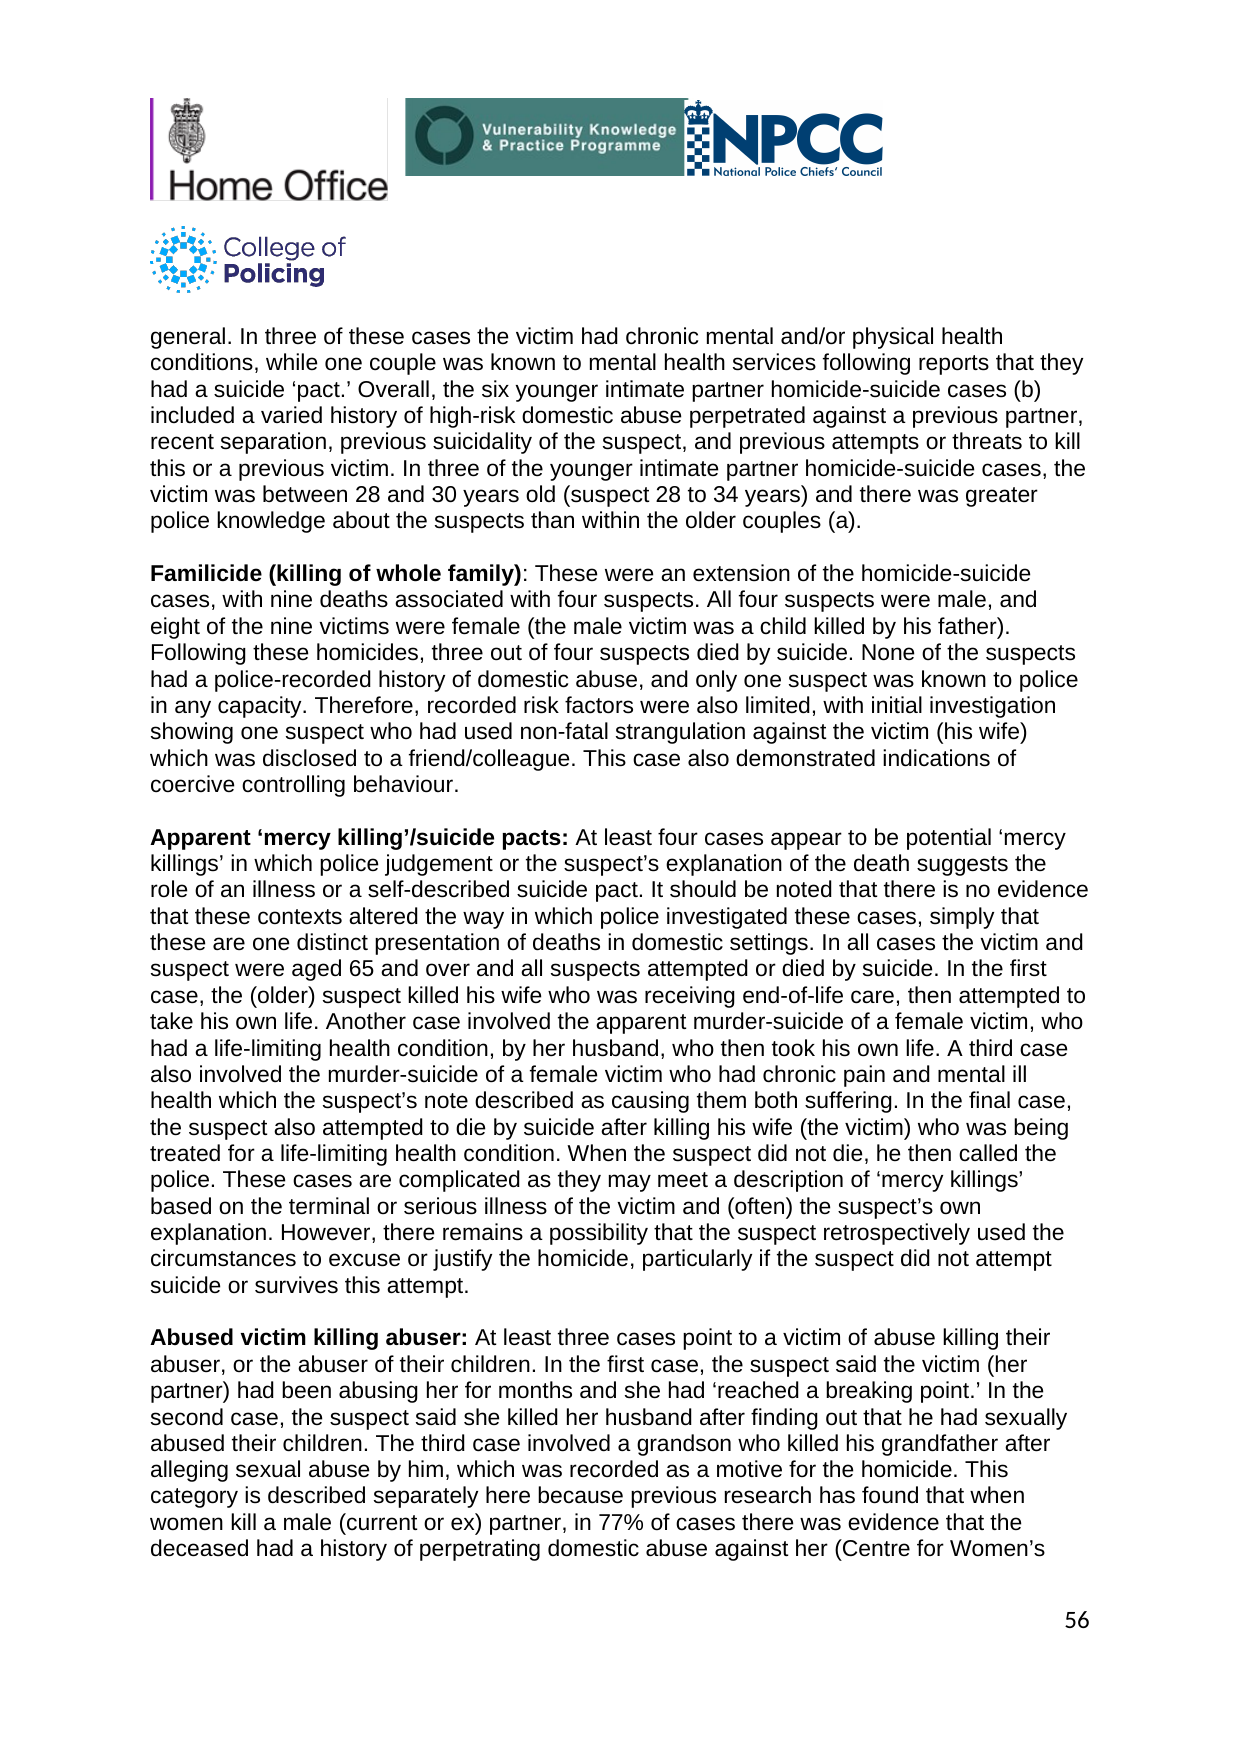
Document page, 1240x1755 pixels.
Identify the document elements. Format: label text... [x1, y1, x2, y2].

text general. In three of these cases the victim had chronic mental and/or physical health conditions, while one couple was known to mental health services following reports that they had a suicide ‘pact.’ Overall, the six younger intimate partner homicide-suicide cases (b) included a varied history of high-risk domestic abuse perpetrated against a previous partner, recent separation, previous suicidality of the suspect, and previous attempts or threats to kill this or a previous victim. In three of the younger intimate partner homicide-suicide cases, the victim was between 28 and 30 years old (suspect 28 to 34 years) and there was greater police knowledge about the suspects than within the older couples (a). [150, 323, 1089, 534]
text Familicide (killing of whole family): These were an extension of the homicide-suicide cases, with nine deaths associated with four suspects. All four suspects were male, and eight of the nine victims were female (the male victim was a child killed by his father). Following these homicides, three out of four suspects died by suicide. None of the suspects had a police-recorded history of domestic abuse, and only one suspect was known to police in any capacity. Therefore, recorded risk factors were also limited, with initial investigation showing one suspect who had used non-fatal strangulation against the victim (his wife) which was disclosed to a friend/colleague. This case also demonstrated indications of coercive controlling behaviour. [150, 560, 1089, 797]
text Apparent ‘mercy killing’/suicide pacts: At least four cases appear to be potential ‘mercy killings’ in which police judgement or the suspect’s explanation of the death suggests the role of an illness or a self-described suicide pact. It should be noted that there is no evidence that these contexts altered the way in which police investigated these cases, simply that these are one distinct presentation of deaths in domestic settings. In all cases the victim and suspect were aged 65 and over and all suspects attempted or died by suicide. In the first case, the (older) suspect killed his wife who was receiving end-of-life care, then attempted to take his own life. Another case involved the apparent murder-suicide of a female victim, who had a life-limiting health condition, by her husband, who then took his own life. A third case also involved the murder-suicide of a female victim who had chronic pain and mental ill health which the suspect’s note described as causing them both suffering. In the final case, the suspect also attempted to die by suicide after killing his wife (the victim) who was being treated for a life-limiting health condition. When the suspect did not die, he then called the police. These cases are complicated as they may meet a description of ‘mercy killings’ based on the terminal or serious illness of the victim and (often) the suspect’s own explanation. However, there remains a possibility that the suspect retrospectively used the circumstances to excuse or justify the homicide, particularly if the suspect did not attempt suicide or survives this attempt. [150, 824, 1089, 1298]
text Abused victim killing abuser: At least three cases point to a victim of abuse killing their abuser, or the abuser of their children. In the first case, the suspect said the victim (her partner) had been abusing her for months and she had ‘reached a breaking point.’ In the second case, the suspect said she killed her husband after finding out that he had sexually abused their children. The third case involved a grandson who killed his grandfather after alleging sexual abuse by him, which was recorded as a motive for the homicide. This category is described separately here because previous research has found that when women kill a male (current or ex) partner, in 77% of cases there was evidence that the deceased had a history of perpetrating domestic abuse against her (Centre for Women’s [150, 1324, 1089, 1562]
